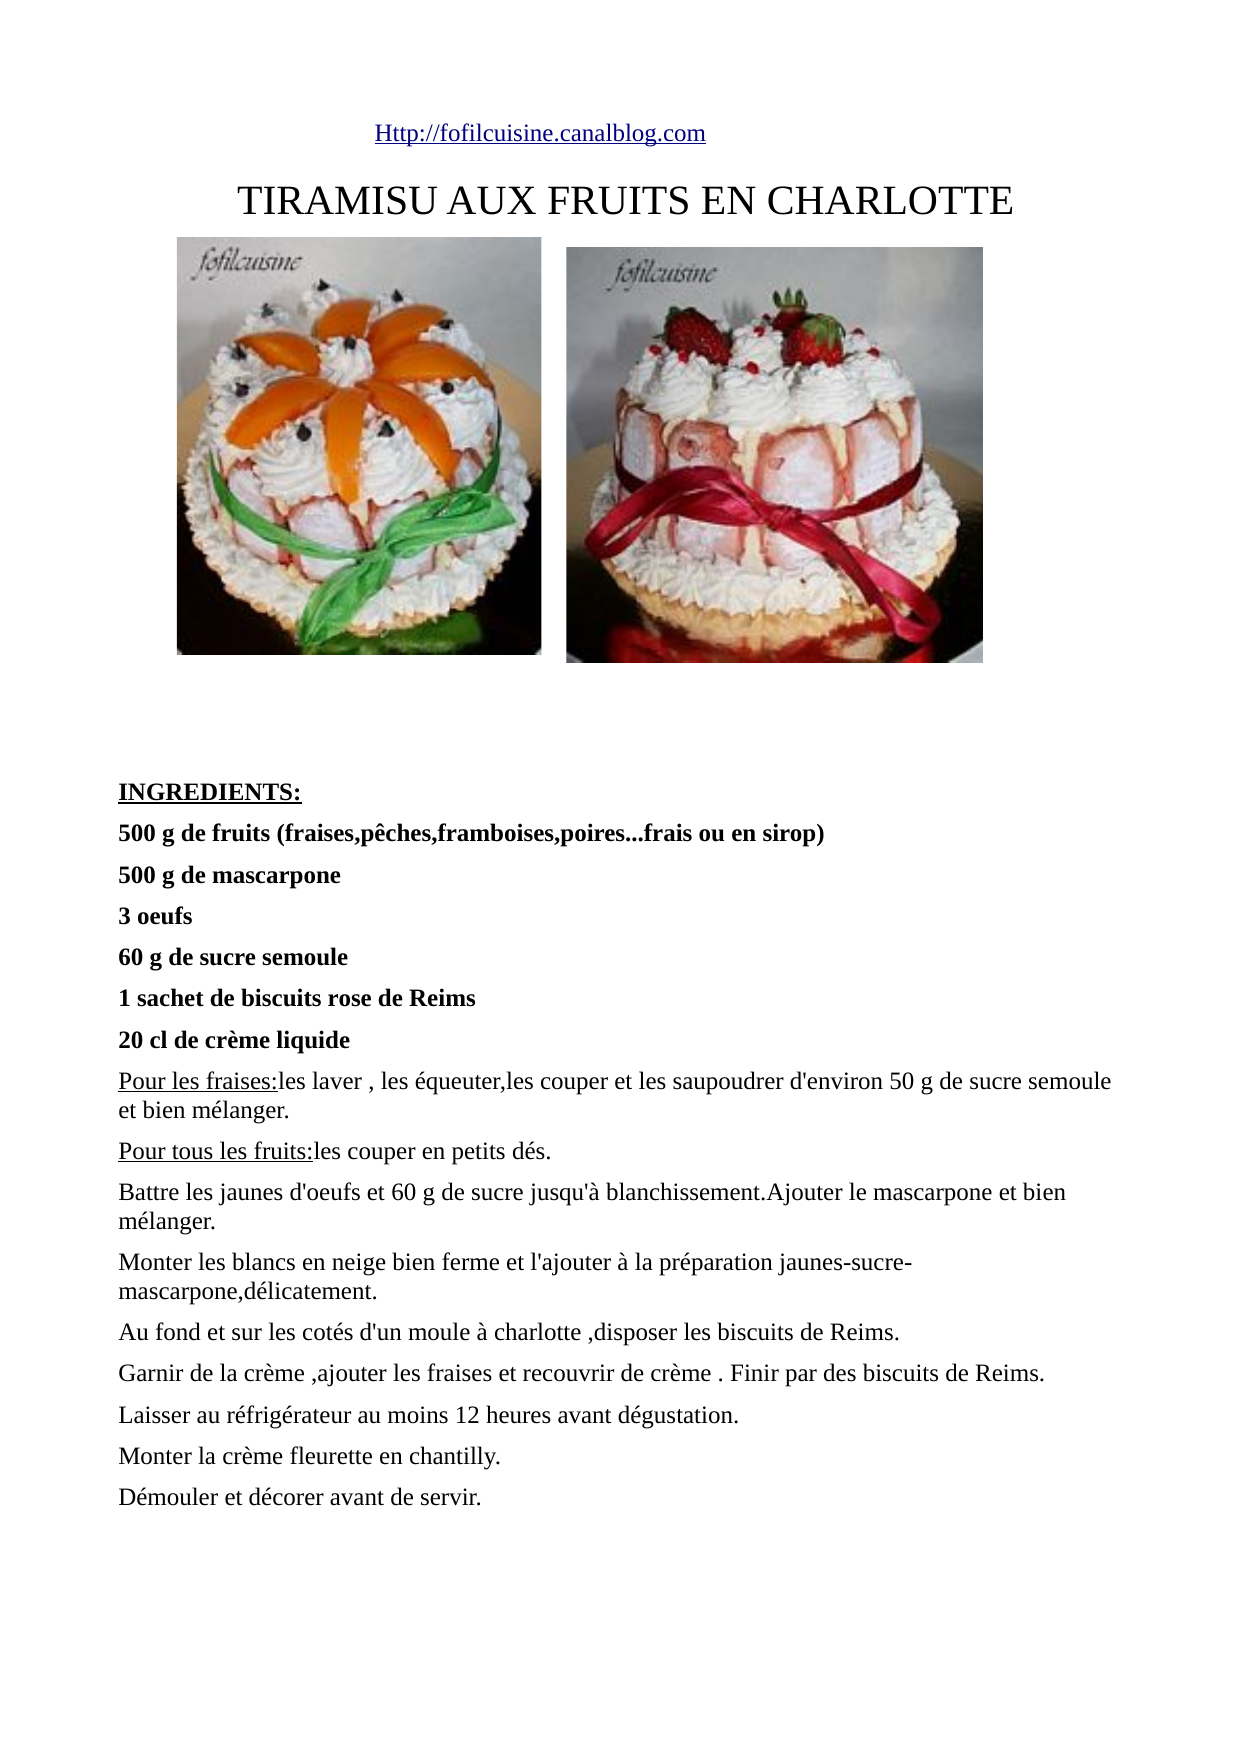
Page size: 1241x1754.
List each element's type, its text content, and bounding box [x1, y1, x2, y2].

text Monter les blancs en neige bien ferme et l'ajouter à la préparation jaunes-sucre-mascarpone,délicatement. [118, 1247, 1122, 1305]
picture [566, 247, 983, 663]
text Pour les fraises:les laver , les équeuter,les couper et les saupoudrer d'environ 50 g de sucre semoule et bien mélanger. [118, 1066, 1122, 1123]
text Laisser au réfrigérateur au moins 12 heures avant dégustation. [118, 1400, 1122, 1428]
text Http://fofilcuisine.canalblog.com [118, 118, 1122, 147]
picture [176, 237, 542, 655]
text 500 g de mascarpone [118, 860, 1122, 888]
text TIRAMISU AUX FRUITS EN CHARLOTTE [118, 176, 1122, 223]
text INGREDIENTS: [118, 777, 1122, 806]
text 20 cl de crème liquide [118, 1025, 1122, 1053]
text 60 g de sucre semoule [118, 942, 1122, 971]
text Pour tous les fruits:les couper en petits dés. [118, 1136, 1122, 1165]
text Garnir de la crème ,ajouter les fraises et recouvrir de crème . Finir par des biscuits de Reims. [118, 1358, 1122, 1387]
text Monter la crème fleurette en chantilly. [118, 1441, 1122, 1470]
text Au fond et sur les cotés d'un moule à charlotte ,disposer les biscuits de Reims. [118, 1317, 1122, 1346]
text Battre les jaunes d'oeufs et 60 g de sucre jusqu'à blanchissement.Ajouter le mascarpone et bien mélanger. [118, 1177, 1122, 1235]
text Démouler et décorer avant de servir. [118, 1482, 1122, 1511]
text 500 g de fruits (fraises,pêches,framboises,poires...frais ou en sirop) [118, 818, 1122, 847]
text 3 oeufs [118, 901, 1122, 930]
text 1 sachet de biscuits rose de Reims [118, 983, 1122, 1012]
